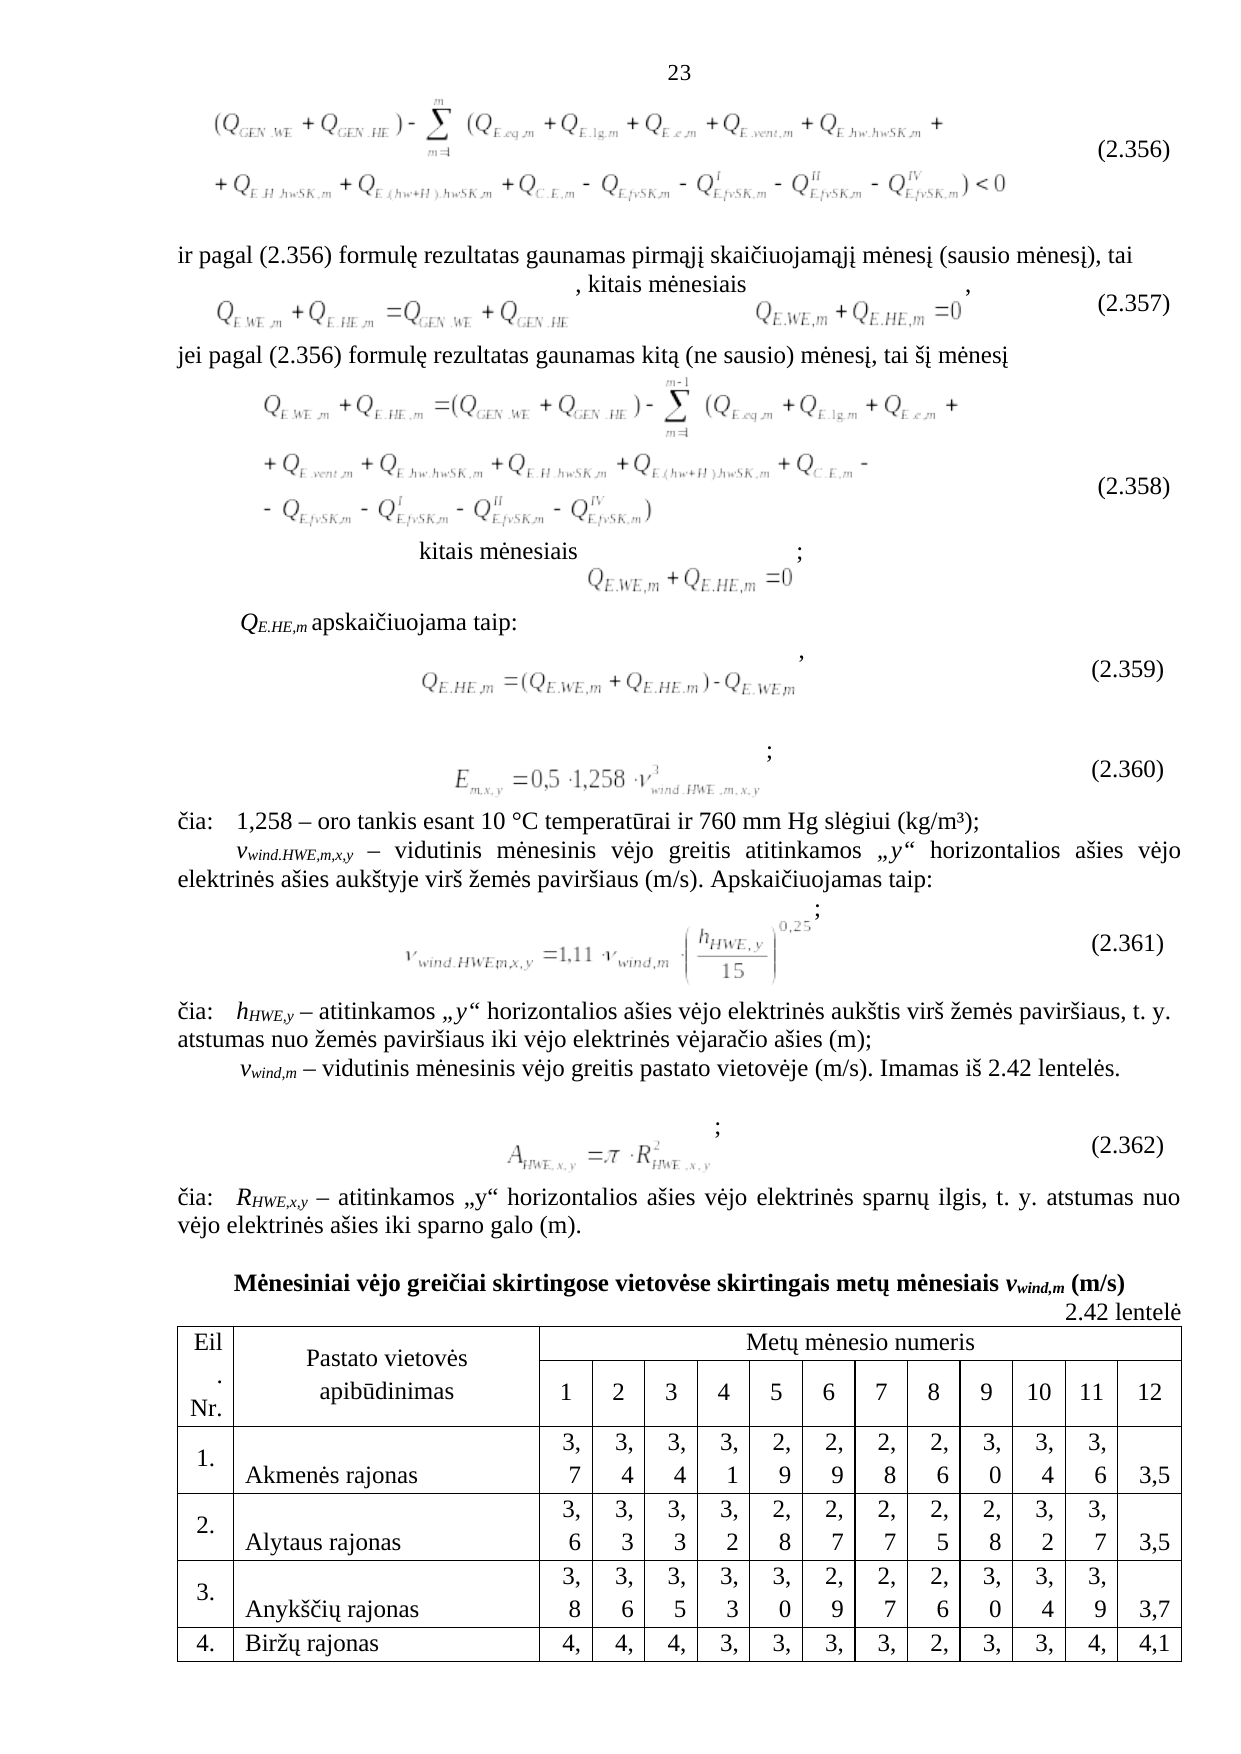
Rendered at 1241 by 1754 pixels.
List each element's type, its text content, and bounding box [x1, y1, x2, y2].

table_header Metų mėnesio numeris [540, 1327, 1181, 1360]
table_cell 2,8 [961, 1494, 1012, 1560]
text čia: 1,258 – oro tankis esant 10 °C temperatūrai ir 760 mm Hg slėgiui (kg/m³); [177, 806, 1181, 835]
table_cell 2,6 [908, 1427, 959, 1493]
table_cell 2,7 [856, 1494, 907, 1560]
table_cell 3,6 [593, 1561, 644, 1627]
table_cell 3,0 [961, 1561, 1012, 1627]
table_cell 1. [178, 1427, 233, 1493]
table_cell 3 [645, 1361, 697, 1426]
table_cell 3,4 [1013, 1561, 1065, 1627]
table_cell 3, [698, 1628, 749, 1661]
table_header ; [177, 735, 1046, 806]
table_cell 4, [593, 1628, 644, 1661]
table_cell 3,8 [540, 1561, 592, 1627]
table_cell 3,5 [1118, 1494, 1181, 1560]
table_cell 3,3 [593, 1494, 644, 1560]
table_cell 3,6 [540, 1494, 592, 1560]
table_header (2.359) [1046, 636, 1181, 707]
table_header ; [177, 1111, 1046, 1182]
table_cell 3,7 [1066, 1494, 1117, 1560]
table_cell 3,4 [593, 1427, 644, 1493]
table_cell Akmenės rajonas [234, 1427, 539, 1493]
table_cell 2,6 [908, 1561, 959, 1627]
table_cell 4 [698, 1361, 749, 1426]
table_header , kitais mėnesiais , [177, 269, 1007, 340]
table_cell 2,7 [803, 1494, 854, 1560]
table_cell 3,9 [1066, 1561, 1117, 1627]
table_cell Biržų rajonas [234, 1628, 539, 1661]
table_header (2.360) [1046, 735, 1181, 806]
table_cell 11 [1066, 1361, 1117, 1426]
table_cell 4, [645, 1628, 697, 1661]
table_cell 3,6 [1066, 1427, 1117, 1493]
text čia: hHWE,y – atitinkamos „y“ horizontalios ašies vėjo elektrinės aukštis virš žemės paviršiaus, t. y. atstumas nuo žemės paviršiaus iki vėjo elektrinės vėjaračio ašies (m); [177, 996, 1181, 1053]
table_cell Anykščių rajonas [234, 1561, 539, 1627]
table_cell 2. [178, 1494, 233, 1560]
table_cell 2, [908, 1628, 959, 1661]
table_cell 3,2 [698, 1494, 749, 1560]
table_header kitais mėnesiais ; [177, 369, 1045, 607]
table_cell 3,7 [540, 1427, 592, 1493]
table_cell 1 [540, 1361, 592, 1426]
text čia: RHWE,x,y – atitinkamos „y“ horizontalios ašies vėjo elektrinės sparnų ilgis, t. y. atstumas nuo vėjo elektrinės ašies iki sparno galo (m). [177, 1182, 1181, 1239]
table_cell 8 [908, 1361, 959, 1426]
table_cell 2,8 [856, 1427, 907, 1493]
table_cell 9 [961, 1361, 1012, 1426]
table_cell 2,5 [908, 1494, 959, 1560]
table_cell 3,4 [645, 1427, 697, 1493]
text jei pagal (2.356) formulę rezultatas gaunamas kitą (ne sausio) mėnesį, tai šį mėnesį [177, 340, 1181, 369]
table_cell 2,9 [803, 1561, 854, 1627]
text νwind.HWE,m,x,y – vidutinis mėnesinis vėjo greitis atitinkamos „y“ horizontalios ašies vėjo elektrinės ašies aukštyje virš žemės paviršiaus (m/s). Apskaičiuojamas taip: [177, 835, 1181, 893]
table_cell 3,0 [750, 1561, 802, 1627]
table_cell 5 [750, 1361, 802, 1426]
table_header (2.361) [1046, 893, 1181, 996]
table_header Pastato vietovės apibūdinimas [234, 1327, 539, 1426]
table_header , [177, 636, 1046, 707]
table_cell 3,4 [1013, 1427, 1065, 1493]
text 2.42 lentelė [252, 1297, 1181, 1326]
table_cell 2,9 [803, 1427, 854, 1493]
table_cell 3,3 [698, 1561, 749, 1627]
table_cell 3, [1013, 1628, 1065, 1661]
table_cell 4,1 [1118, 1628, 1181, 1661]
table_cell 4, [1066, 1628, 1117, 1661]
table_cell 12 [1118, 1361, 1181, 1426]
table_cell 3,1 [698, 1427, 749, 1493]
table_cell 3,5 [645, 1561, 697, 1627]
table_cell 2,9 [750, 1427, 802, 1493]
table_cell 3,5 [1118, 1427, 1181, 1493]
table_cell 3, [856, 1628, 907, 1661]
table_cell 2 [593, 1361, 644, 1426]
table_header Eil. Nr. [178, 1327, 233, 1426]
table_cell 3, [803, 1628, 854, 1661]
table_cell Alytaus rajonas [234, 1494, 539, 1560]
table_cell 3,3 [645, 1494, 697, 1560]
table_header (2.362) [1046, 1111, 1181, 1182]
table_cell 3, [961, 1628, 1012, 1661]
text νwind,m – vidutinis mėnesinis vėjo greitis pastato vietovėje (m/s). Imamas iš 2.42 lentelės. [240, 1053, 1181, 1082]
table_cell 3, [750, 1628, 802, 1661]
table_cell 3,2 [1013, 1494, 1065, 1560]
table_cell 6 [803, 1361, 854, 1426]
table_header (2.356) [1045, 89, 1181, 212]
table_cell 2,8 [750, 1494, 802, 1560]
table_cell 3,7 [1118, 1561, 1181, 1627]
table_header [177, 89, 1045, 212]
table_cell 4, [540, 1628, 592, 1661]
table_header (2.358) [1045, 369, 1181, 607]
table_cell 4. [178, 1628, 233, 1661]
table_cell 3. [178, 1561, 233, 1627]
table_cell 10 [1013, 1361, 1065, 1426]
table_header (2.357) [1007, 269, 1181, 340]
text Mėnesiniai vėjo greičiai skirtingose vietovėse skirtingais metų mėnesiais νwind,m (m/s) [177, 1268, 1181, 1297]
table_header ; [177, 893, 1046, 996]
table_cell 3,0 [961, 1427, 1012, 1493]
table_cell 7 [856, 1361, 907, 1426]
table_cell 2,7 [856, 1561, 907, 1627]
text QE.HE,m apskaičiuojama taip: [177, 607, 1181, 636]
text ir pagal (2.356) formulę rezultatas gaunamas pirmąjį skaičiuojamąjį mėnesį (sausio mėnesį), tai [177, 241, 1181, 269]
